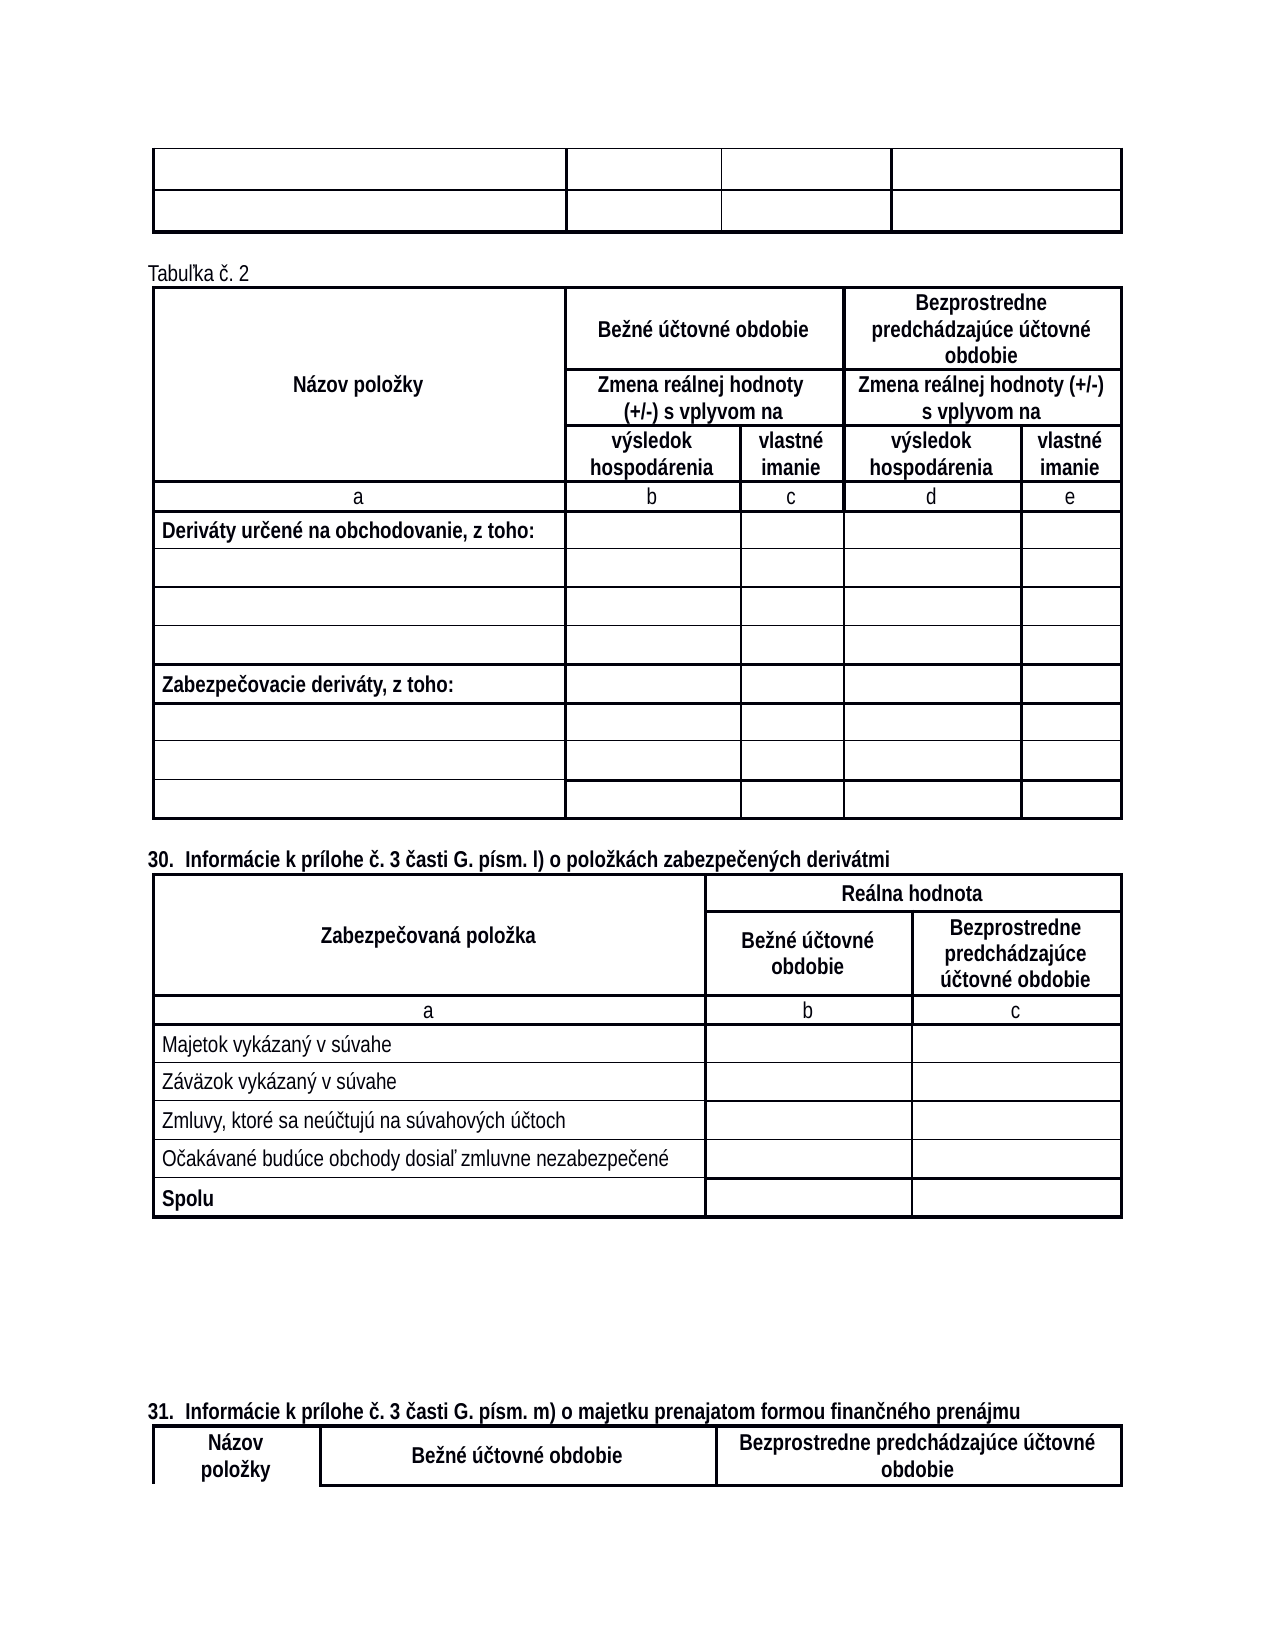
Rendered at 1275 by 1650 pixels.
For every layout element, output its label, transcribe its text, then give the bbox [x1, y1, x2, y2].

table_cell Očakávané budúce obchody dosiaľ zmluvne nezabezpečené [155, 1140, 704, 1177]
table_cell [155, 588, 564, 625]
table_cell Bežné účtovné obdobie [707, 913, 911, 994]
table_cell [567, 782, 740, 817]
table_cell výsledok hospodárenia [846, 427, 1020, 480]
table_cell [845, 549, 1020, 586]
table_cell Spolu [155, 1178, 704, 1215]
table_cell výsledok hospodárenia [567, 427, 739, 480]
table_cell [155, 780, 564, 817]
table_cell [1023, 513, 1120, 548]
table_cell [845, 588, 1020, 625]
table_cell [722, 149, 890, 189]
text 30. Informácie k prílohe č. 3 časti G. písm. l) o položkách zabezpečených derivátmi [148, 846, 1127, 873]
table_cell [155, 626, 564, 663]
table_cell [567, 549, 740, 586]
table_cell [893, 149, 1120, 189]
table_cell Deriváty určené na obchodovanie, z toho: [155, 513, 564, 548]
table_cell [742, 782, 843, 817]
table_cell Zabezpečovacie deriváty, z toho: [155, 666, 564, 702]
table_cell [913, 1180, 1120, 1215]
table_cell Majetok vykázaný v súvahe [155, 1026, 704, 1062]
table_cell [742, 626, 843, 663]
table_cell [742, 549, 843, 586]
table_header Názov položky [155, 289, 564, 480]
table_cell [707, 1102, 911, 1138]
table_cell [707, 1140, 911, 1177]
table_cell Zmena reálnej hodnoty (+/-) s vplyvom na [567, 371, 842, 424]
table_header Názov položky [155, 1428, 319, 1484]
table_cell [155, 549, 564, 586]
table_header Bežné účtovné obdobie [567, 289, 842, 368]
table_cell [1023, 741, 1120, 778]
table_cell [845, 741, 1020, 778]
table_cell [568, 191, 721, 230]
table_header Bežné účtovné obdobie [322, 1428, 715, 1484]
table_cell Zmena reálnej hodnoty (+/-) s vplyvom na [846, 371, 1120, 424]
table_cell b [707, 997, 911, 1023]
table_cell [155, 191, 565, 230]
table_cell [567, 741, 740, 778]
table_cell [893, 191, 1120, 230]
table_cell [155, 705, 564, 740]
table_cell [707, 1026, 911, 1062]
table_cell [568, 149, 721, 189]
table_cell [913, 1102, 1120, 1138]
table_cell [742, 741, 843, 778]
text 31. Informácie k prílohe č. 3 časti G. písm. m) o majetku prenajatom formou finančného prenájmu [148, 1398, 1127, 1424]
table_cell [845, 705, 1020, 740]
table_cell [913, 1026, 1120, 1062]
table_cell [707, 1180, 911, 1215]
table_cell Zmluvy, ktoré sa neúčtujú na súvahových účtoch [155, 1101, 704, 1138]
table_cell vlastné imanie [1023, 427, 1120, 480]
table_cell a [155, 997, 704, 1023]
table_cell [567, 626, 740, 663]
table_cell d [846, 483, 1020, 509]
table_cell [913, 1140, 1120, 1177]
table_cell [742, 705, 843, 740]
table_cell Záväzok vykázaný v súvahe [155, 1063, 704, 1100]
table_cell [1023, 705, 1120, 740]
table_cell [742, 666, 843, 702]
table_cell a [155, 483, 564, 509]
table_header Reálna hodnota [707, 876, 1120, 909]
table_cell Bezprostredne predchádzajúce účtovné obdobie [914, 913, 1120, 994]
table_cell [742, 513, 843, 548]
table_cell b [567, 483, 739, 509]
table_cell [567, 513, 740, 548]
table_cell c [742, 483, 842, 509]
table_cell [1023, 782, 1120, 817]
table_cell [707, 1063, 911, 1100]
table_cell [845, 666, 1020, 702]
table_cell [1023, 588, 1120, 625]
table_cell [155, 741, 564, 778]
table_cell [567, 588, 740, 625]
table_cell [567, 666, 740, 702]
table_cell c [914, 997, 1120, 1023]
table_cell [845, 782, 1020, 817]
table_cell [1023, 666, 1120, 702]
table_cell [722, 191, 890, 230]
table_cell [567, 705, 740, 740]
table_cell [845, 513, 1020, 548]
table_header Bezprostredne predchádzajúce účtovné obdobie [718, 1428, 1120, 1484]
table_cell [1023, 626, 1120, 663]
table_cell [742, 588, 843, 625]
table_cell [155, 149, 565, 189]
table_cell [1023, 549, 1120, 586]
table_cell [845, 626, 1020, 663]
table_cell e [1023, 483, 1120, 509]
text Tabuľka č. 2 [148, 260, 1127, 286]
table_cell [913, 1063, 1120, 1100]
table_cell vlastné imanie [742, 427, 842, 480]
table_header Bezprostredne predchádzajúce účtovné obdobie [846, 289, 1120, 368]
table_header Zabezpečovaná položka [155, 876, 704, 994]
